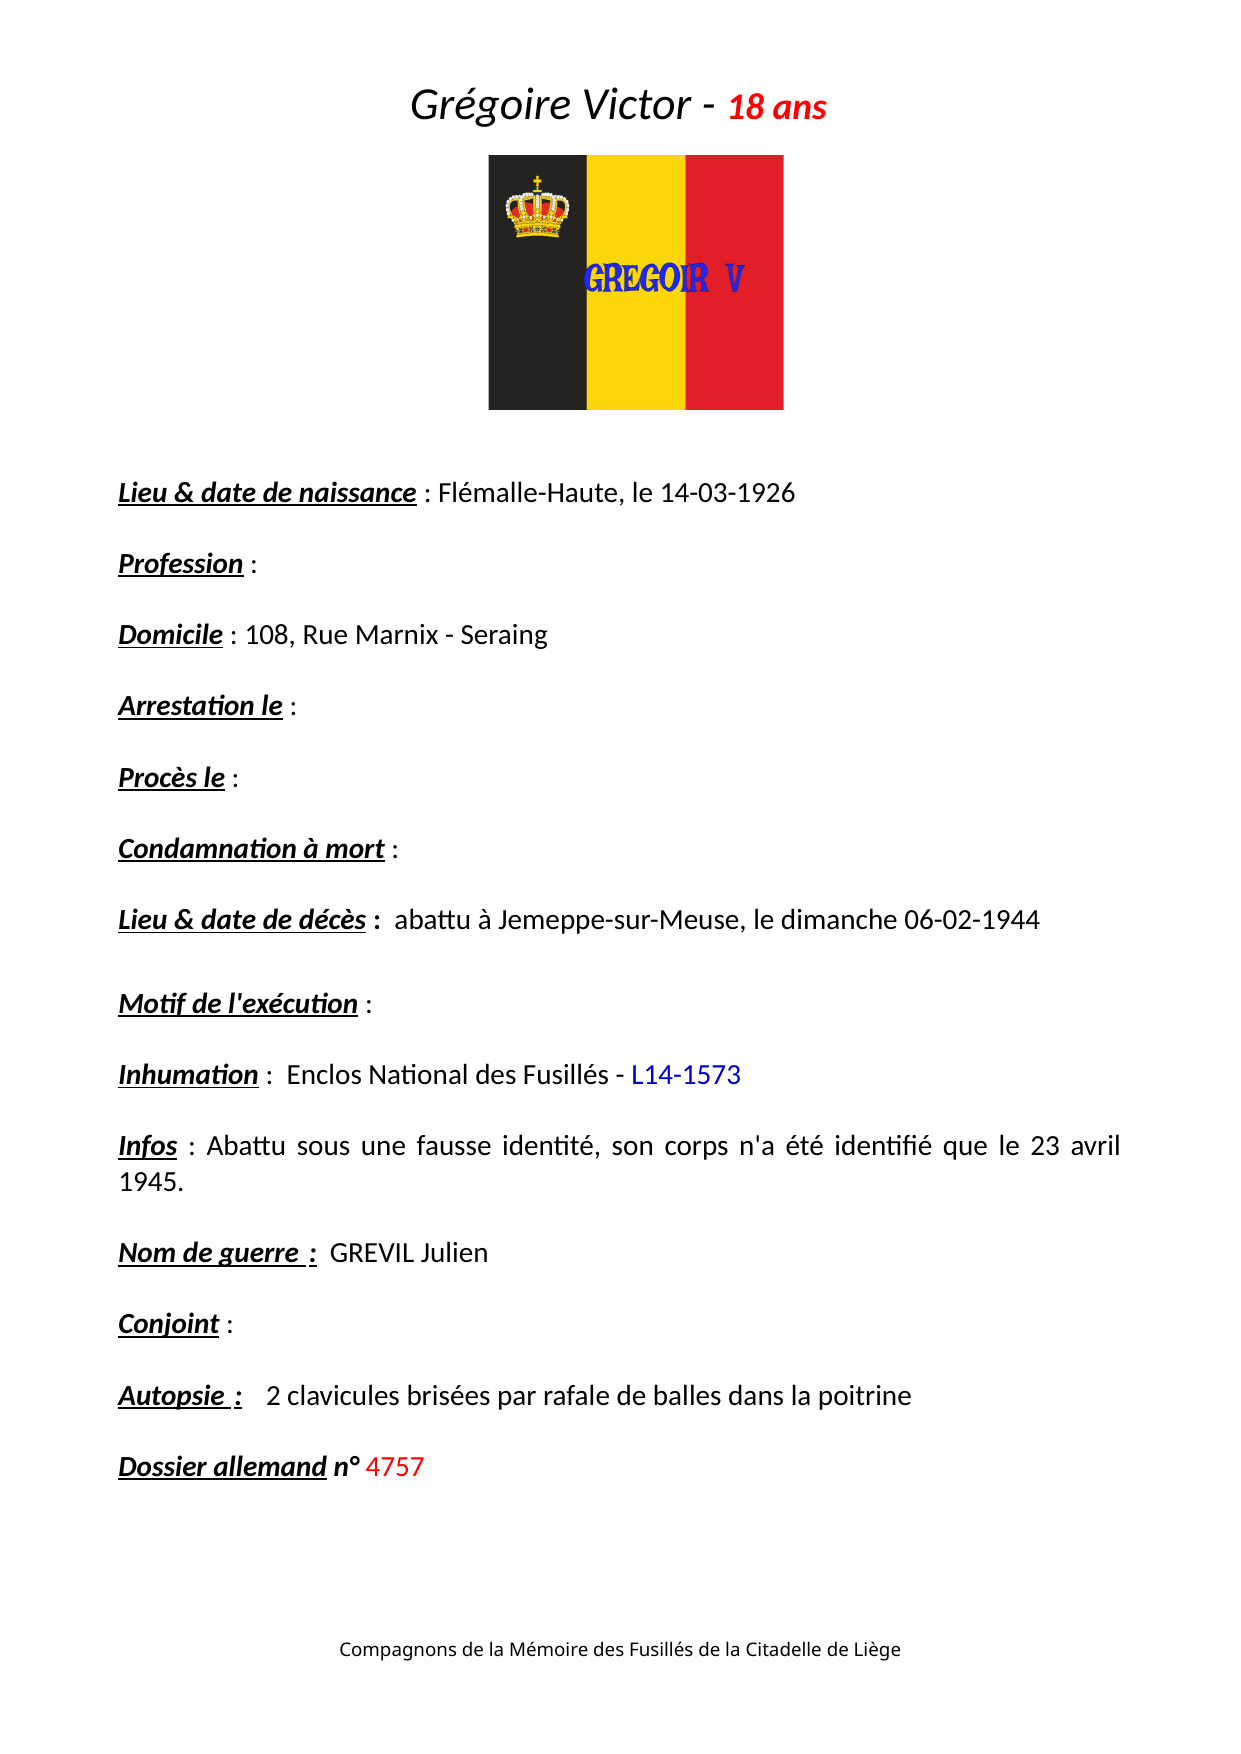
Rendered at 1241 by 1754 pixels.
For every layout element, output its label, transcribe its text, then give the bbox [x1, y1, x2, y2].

text Conjoint : [118, 1306, 1122, 1341]
text Motif de l'exécution : [118, 985, 1122, 1021]
text Dossier allemand n° 4757 [118, 1448, 1122, 1484]
text Inhumation : Enclos National des Fusillés - L14-1573 [118, 1056, 1122, 1092]
text Lieu & date de naissance : Flémalle-Haute, le 14-03-1926 [118, 474, 1122, 509]
text Lieu & date de décès : abattu à Jemeppe-sur-Meuse, le dimanche 06-02-1944 [118, 901, 1122, 937]
text Profession : [118, 545, 1122, 581]
text Infos : Abattu sous une fausse identité, son corps n'a été identifié que le 23 avril 1945. [118, 1127, 1122, 1199]
text Condamnation à mort : [118, 830, 1122, 866]
text Grégoire Victor - 18 ans [118, 75, 1122, 131]
text Nom de guerre : GREVIL Julien [118, 1234, 1122, 1270]
text Procès le : [118, 759, 1122, 794]
text Autopsie : 2 clavicules brisées par rafale de balles dans la poitrine [118, 1377, 1122, 1412]
text Domicile : 108, Rue Marnix - Seraing [118, 616, 1122, 652]
text Arrestation le : [118, 687, 1122, 723]
